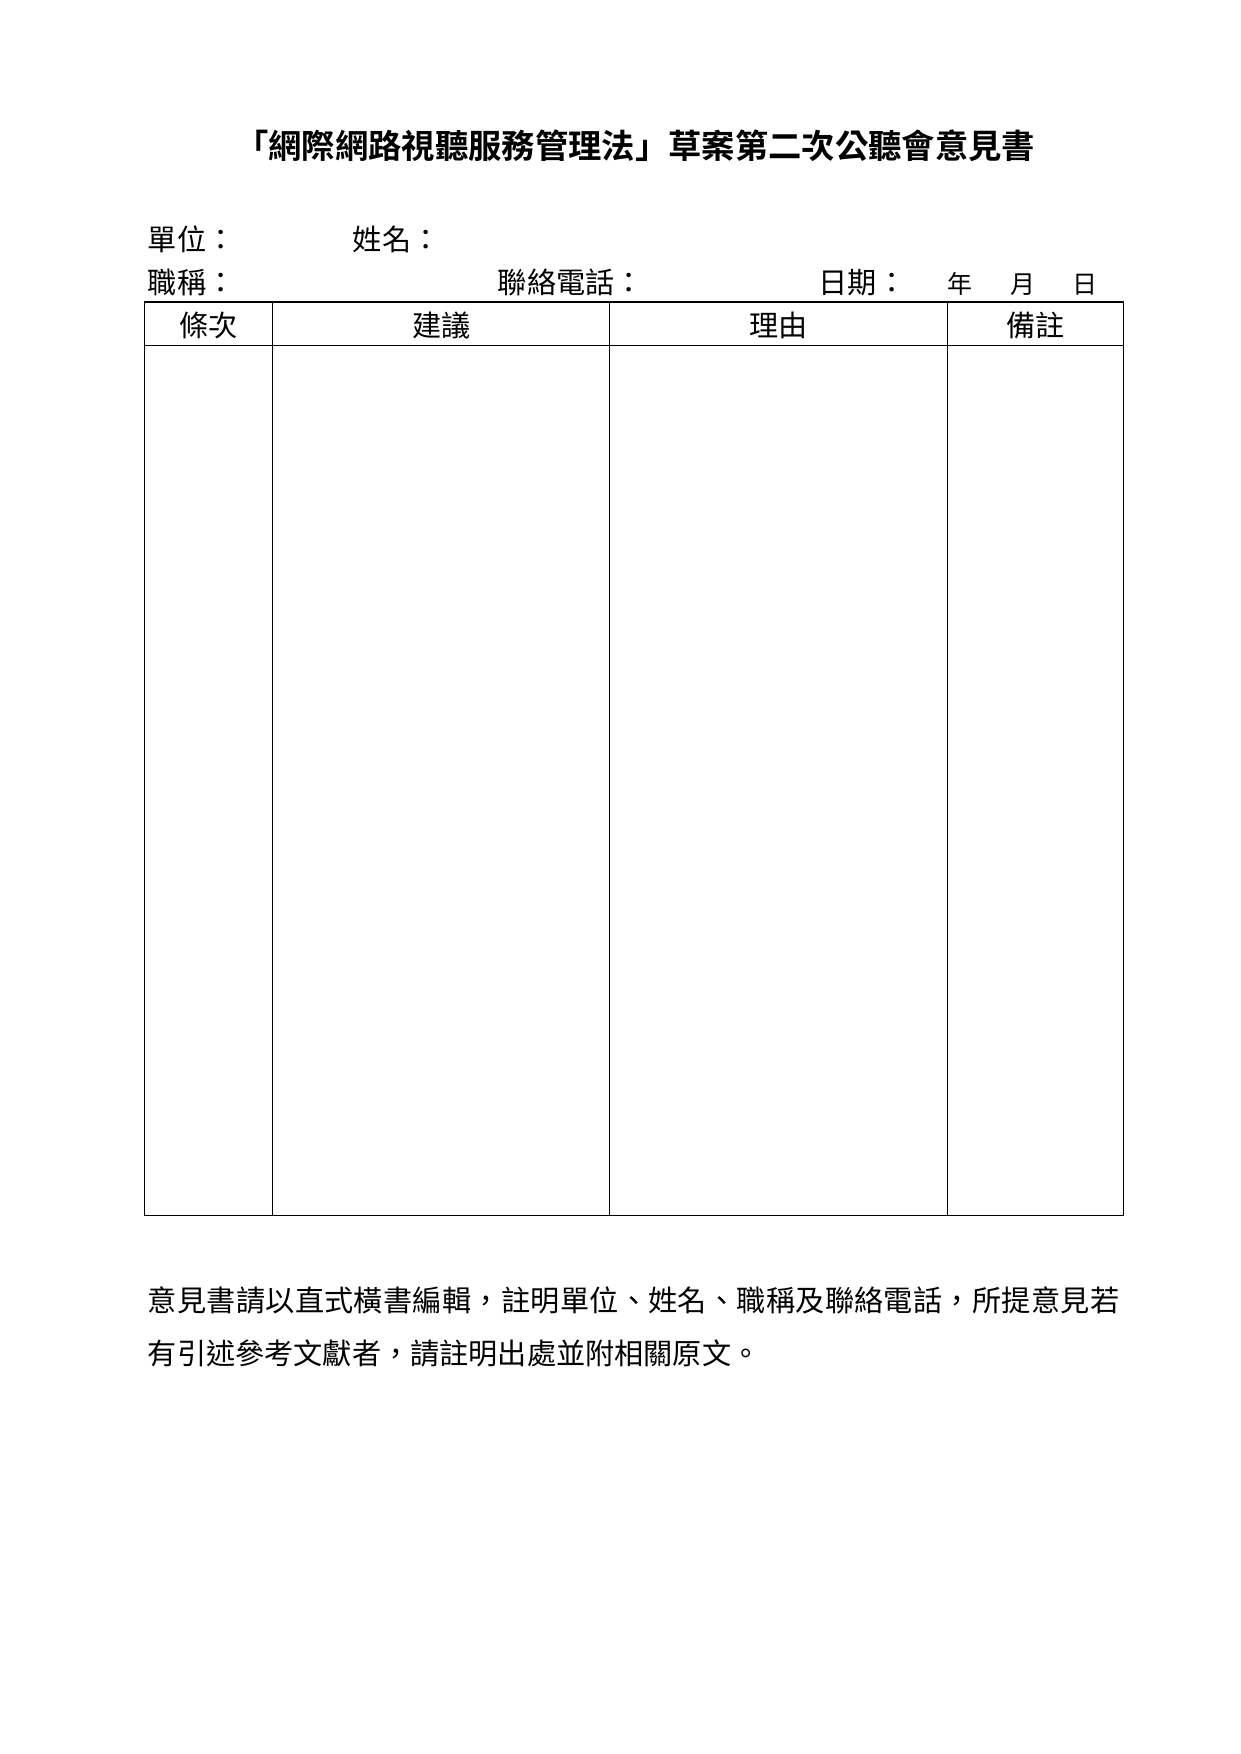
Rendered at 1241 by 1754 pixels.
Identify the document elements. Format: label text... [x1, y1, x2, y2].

table_header 條次 [145, 303, 272, 345]
text 職稱： 聯絡電話： 日期： 年 月 日 [148, 259, 1122, 301]
table_cell [273, 346, 609, 1214]
table_header 理由 [610, 303, 947, 345]
table_cell [948, 346, 1123, 1214]
list 意見書請以直式橫書編輯，註明單位、姓名、職稱及聯絡電話，所提意見若有引述參考文獻者，請註明出處並附相關原文。 [148, 1278, 1122, 1373]
table_header 建議 [273, 303, 609, 345]
text 「網際網路視聽服務管理法」草案第二次公聽會意見書 [148, 118, 1122, 168]
text 單位： 姓名： [148, 217, 1122, 259]
table_header 備註 [948, 303, 1123, 345]
table_cell [145, 346, 272, 1214]
table_cell [610, 346, 947, 1214]
